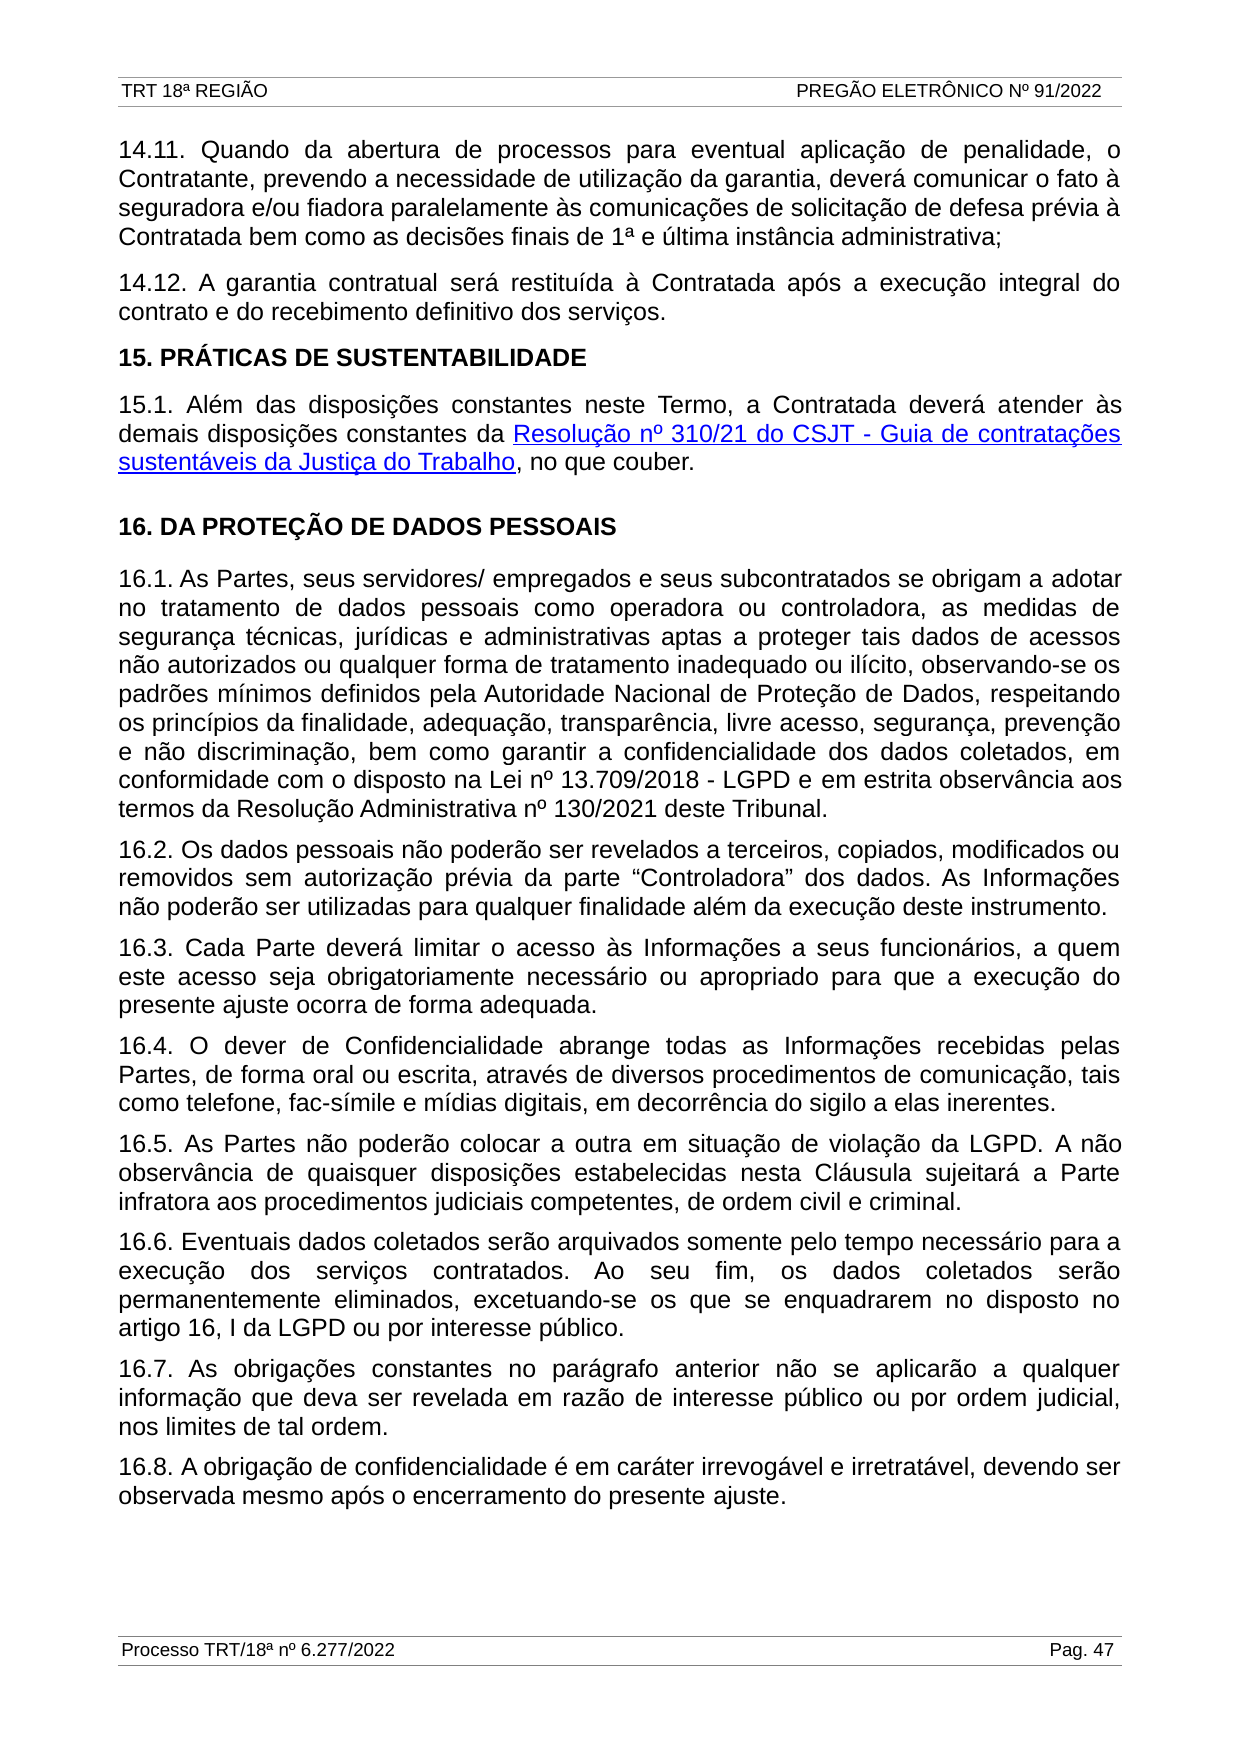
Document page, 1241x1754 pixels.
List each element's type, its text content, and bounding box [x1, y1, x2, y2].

text 14.12. A garantia contratual será restituída à Contratada após a execução integral do contrato e do recebimento definitivo dos serviços. [118, 268, 1122, 326]
text 16.6. Eventuais dados coletados serão arquivados somente pelo tempo necessário para a execução dos serviços contratados. Ao seu fim, os dados coletados serão permanentemente eliminados, excetuando-se os que se enquadrarem no disposto no artigo 16, I da LGPD ou por interesse público. [118, 1227, 1122, 1342]
text 14.11. Quando da abertura de processos para eventual aplicação de penalidade, o Contratante, prevendo a necessidade de utilização da garantia, deverá comunicar o fato à seguradora e/ou fiadora paralelamente às comunicações de solicitação de defesa prévia à Contratada bem como as decisões finais de 1ª e última instância administrativa; [118, 136, 1122, 251]
text 16. DA PROTEÇÃO DE DADOS PESSOAIS [118, 512, 1122, 540]
text 16.8. A obrigação de confidencialidade é em caráter irrevogável e irretratável, devendo ser observada mesmo após o encerramento do presente ajuste. [118, 1452, 1122, 1509]
text 16.5. As Partes não poderão colocar a outra em situação de violação da LGPD. A não observância de quaisquer disposições estabelecidas nesta Cláusula sujeitará a Parte infratora aos procedimentos judiciais competentes, de ordem civil e criminal. [118, 1129, 1122, 1215]
text 15. PRÁTICAS DE SUSTENTABILIDADE [118, 343, 1122, 372]
text 15.1. Além das disposições constantes neste Termo, a Contratada deverá atender às demais disposições constantes da Resolução nº 310/21 do CSJT - Guia de contratações sustentáveis da Justiça do Trabalho, no que couber. [118, 390, 1122, 476]
text 16.4. O dever de Confidencialidade abrange todas as Informações recebidas pelas Partes, de forma oral ou escrita, através de diversos procedimentos de comunicação, tais como telefone, fac-símile e mídias digitais, em decorrência do sigilo a elas inerentes. [118, 1031, 1122, 1117]
text 16.3. Cada Parte deverá limitar o acesso às Informações a seus funcionários, a quem este acesso seja obrigatoriamente necessário ou apropriado para que a execução do presente ajuste ocorra de forma adequada. [118, 933, 1122, 1019]
text 16.2. Os dados pessoais não poderão ser revelados a terceiros, copiados, modificados ou removidos sem autorização prévia da parte “Controladora” dos dados. As Informações não poderão ser utilizadas para qualquer finalidade além da execução deste instrumento. [118, 834, 1122, 921]
text 16.1. As Partes, seus servidores/ empregados e seus subcontratados se obrigam a adotar no tratamento de dados pessoais como operadora ou controladora, as medidas de segurança técnicas, jurídicas e administrativas aptas a proteger tais dados de acessos não autorizados ou qualquer forma de tratamento inadequado ou ilícito, observando-se os padrões mínimos definidos pela Autoridade Nacional de Proteção de Dados, respeitando os princípios da finalidade, adequação, transparência, livre acesso, segurança, prevenção e não discriminação, bem como garantir a confidencialidade dos dados coletados, em conformidade com o disposto na Lei nº 13.709/2018 - LGPD e em estrita observância aos termos da Resolução Administrativa nº 130/2021 deste Tribunal. [118, 564, 1122, 823]
text 16.7. As obrigações constantes no parágrafo anterior não se aplicarão a qualquer informação que deva ser revelada em razão de interesse público ou por ordem judicial, nos limites de tal ordem. [118, 1354, 1122, 1440]
